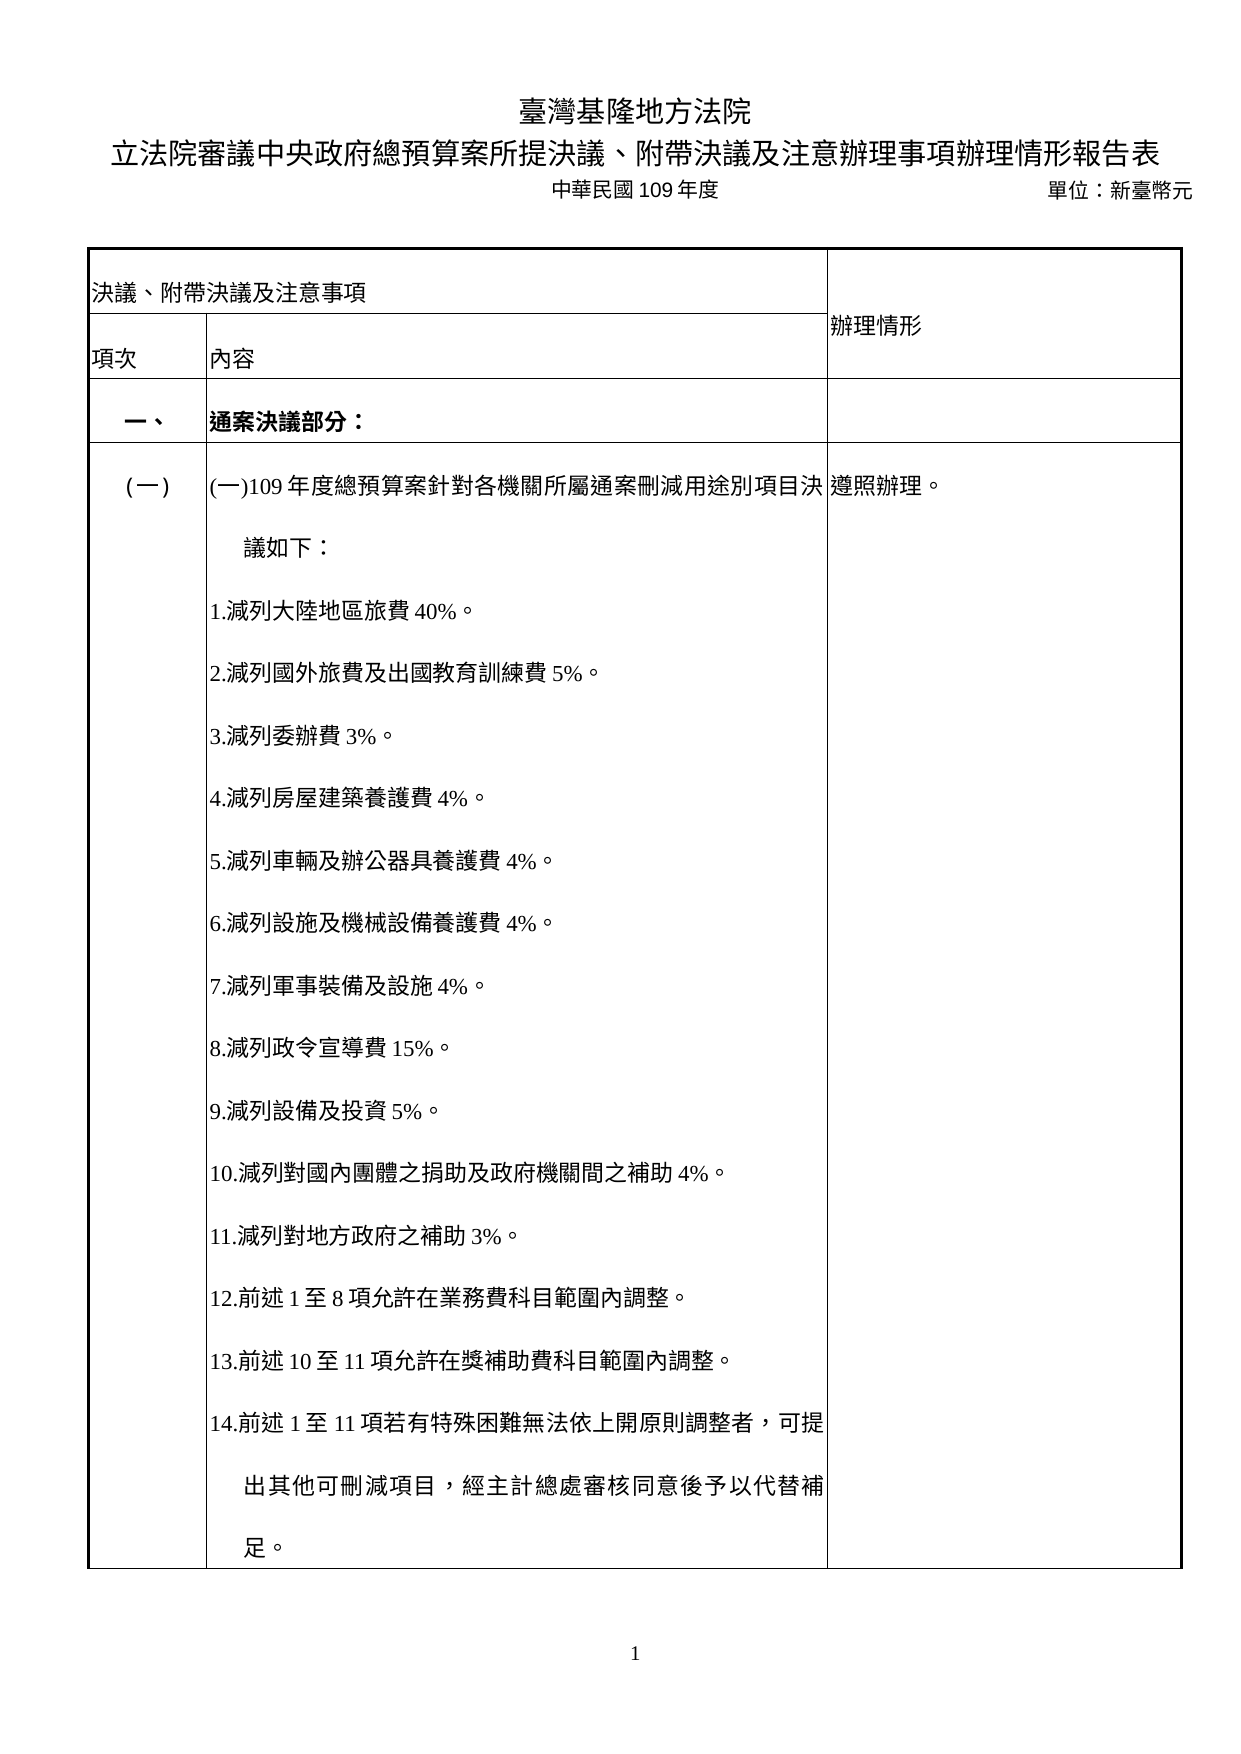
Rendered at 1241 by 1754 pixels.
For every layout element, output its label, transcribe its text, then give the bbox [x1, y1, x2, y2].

table_cell 通案決議部分： [207, 379, 827, 442]
table_cell 一、 [90, 379, 206, 442]
table_cell (一) [90, 443, 206, 1568]
table_cell 遵照辦理。 [828, 443, 1180, 1568]
table_cell [828, 379, 1180, 442]
table_header 決議、附帶決議及注意事項 [90, 250, 827, 312]
table_cell 內容 [207, 314, 827, 378]
table_cell (一)109年度總預算案針對各機關所屬通案刪減用途別項目決議如下： 1.減列大陸地區旅費40%。 2.減列國外旅費及出國教育訓練費5%。 3.減列委辦費3%。 4.減列房屋建築養護費4%。 5.減列車輛及辦公器具養護費4%。 6.減列設施及機械設備養護費4%。 7.減列軍事裝備及設施4%。 8.減列政令宣導費15%。 9.減列設備及投資5%。 10.減列對國內團體之捐助及政府機關間之補助4%。 11.減列對地方政府之補助3%。 12.前述1至8項允許在業務費科目範圍內調整。 13.前述10至11項允許在獎補助費科目範圍內調整。 14.前述1至11項若有特殊困難無法依上開原則調整者，可提出其他可刪減項目，經主計總處審核同意後予以代替補足。 [207, 443, 827, 1568]
table_header 辦理情形 [828, 250, 1180, 378]
table_cell 項次 [90, 314, 206, 378]
